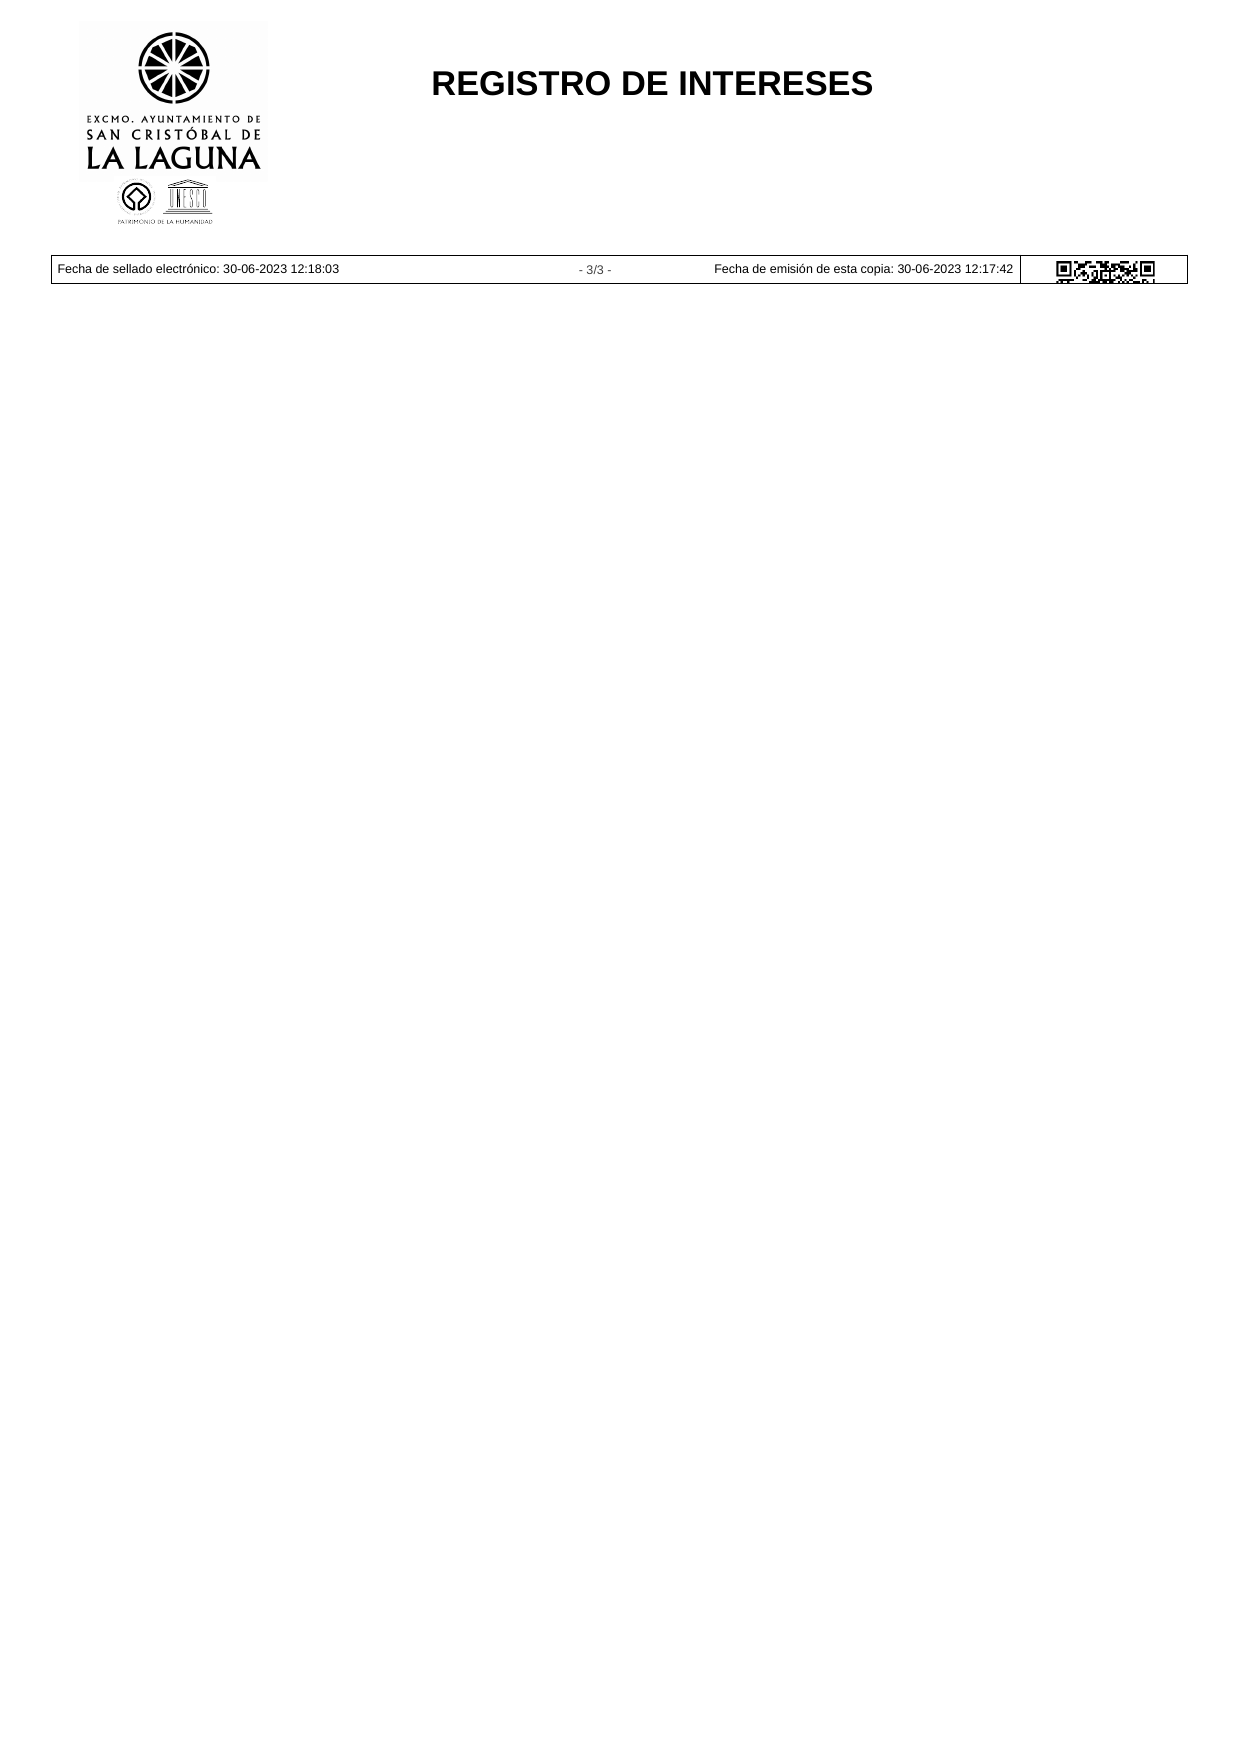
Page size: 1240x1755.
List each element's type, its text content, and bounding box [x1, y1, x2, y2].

table_cell Fecha de sellado electrónico: 30-06-2023 12:18:03 - 3/3 - Fecha de emisión de esta copia: 30-06-2023 12:17:42 [52, 256, 1020, 282]
table_header [1021, 256, 1187, 282]
